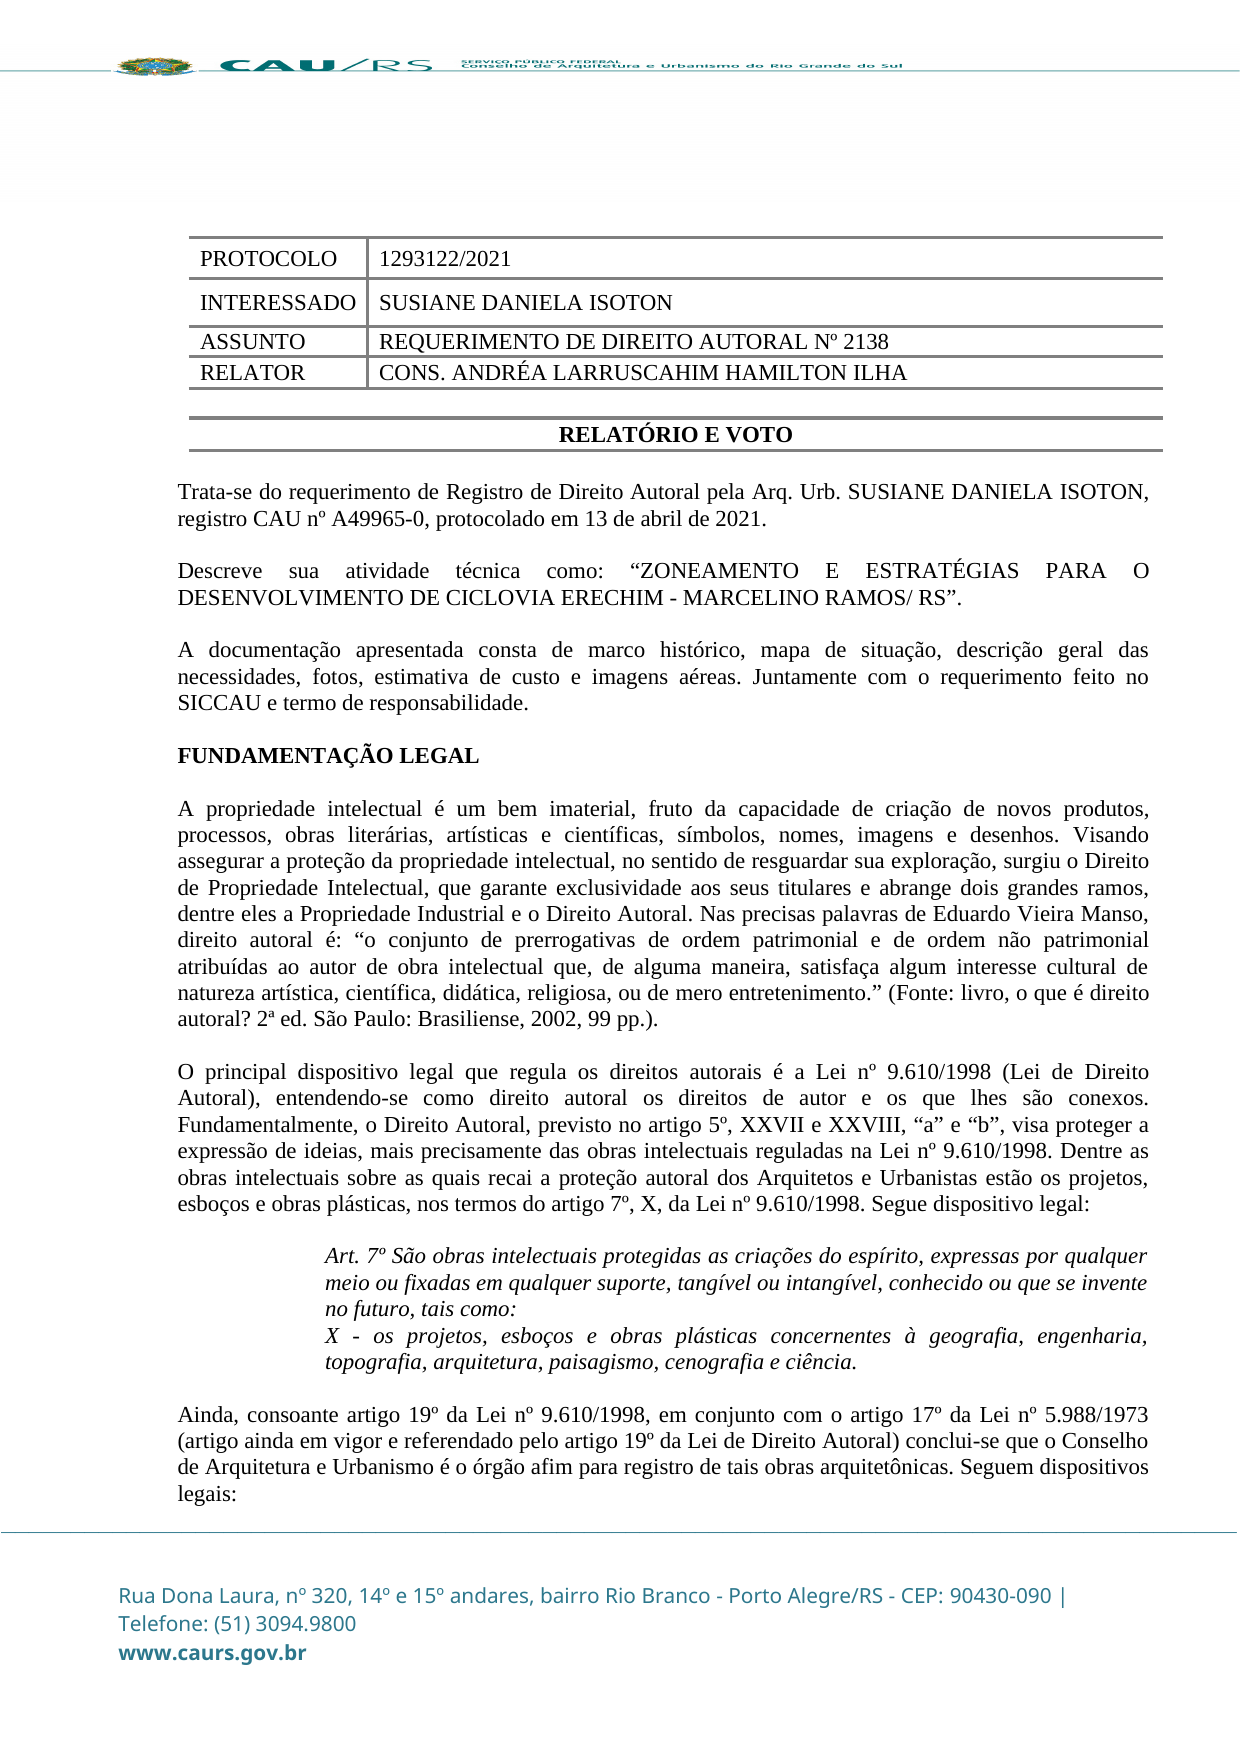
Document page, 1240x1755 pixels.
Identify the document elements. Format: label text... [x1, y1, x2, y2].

table_header PROTOCOLO [189, 239, 366, 277]
text A propriedade intelectual é um bem imaterial, fruto da capacidade de criação de novos produtos, processos, obras literárias, artísticas e científicas, símbolos, nomes, imagens e desenhos. Visando assegurar a proteção da propriedade intelectual, no sentido de resguardar sua exploração, surgiu o Direito de Propriedade Intelectual, que garante exclusividade aos seus titulares e abrange dois grandes ramos, dentre eles a Propriedade Industrial e o Direito Autoral. Nas precisas palavras de Eduardo Vieira Manso, direito autoral é: “o conjunto de prerrogativas de ordem patrimonial e de ordem não patrimonial atribuídas ao autor de obra intelectual que, de alguma maneira, satisfaça algum interesse cultural de natureza artística, científica, didática, religiosa, ou de mero entretenimento.” (Fonte: livro, o que é direito autoral? 2ª ed. São Paulo: Brasiliense, 2002, 99 pp.). [177, 794, 1151, 1032]
table_header 1293122/2021 [369, 239, 1163, 277]
table_cell SUSIANE DANIELA ISOTON [369, 280, 1163, 325]
text Descreve sua atividade técnica como: “ZONEAMENTO E ESTRATÉGIAS PARA O DESENVOLVIMENTO DE CICLOVIA ERECHIM - MARCELINO RAMOS/ RS”. [177, 557, 1151, 610]
table_cell CONS. ANDRÉA LARRUSCAHIM HAMILTON ILHA [369, 358, 1163, 387]
text FUNDAMENTAÇÃO LEGAL [177, 742, 1151, 768]
table_cell RELATOR [189, 358, 366, 387]
table_cell ASSUNTO [189, 328, 366, 355]
table_cell INTERESSADO [189, 280, 366, 325]
text A documentação apresentada consta de marco histórico, mapa de situação, descrição geral das necessidades, fotos, estimativa de custo e imagens aéreas. Juntamente com o requerimento feito no SICCAU e termo de responsabilidade. [177, 636, 1151, 716]
text Ainda, consoante artigo 19º da Lei nº 9.610/1998, em conjunto com o artigo 17º da Lei nº 5.988/1973 (artigo ainda em vigor e referendado pelo artigo 19º da Lei de Direito Autoral) conclui-se que o Conselho de Arquitetura e Urbanismo é o órgão afim para registro de tais obras arquitetônicas. Seguem dispositivos legais: [177, 1401, 1151, 1506]
text Art. 7º São obras intelectuais protegidas as criações do espírito, expressas por qualquer meio ou fixadas em qualquer suporte, tangível ou intangível, conhecido ou que se invente no futuro, tais como: [325, 1243, 1151, 1322]
text X - os projetos, esboços e obras plásticas concernentes à geografia, engenharia, topografia, arquitetura, paisagismo, cenografia e ciência. [325, 1322, 1151, 1374]
table_header RELATÓRIO E VOTO [189, 420, 1163, 449]
text O principal dispositivo legal que regula os direitos autorais é a Lei nº 9.610/1998 (Lei de Direito Autoral), entendendo-se como direito autoral os direitos de autor e os que lhes são conexos. Fundamentalmente, o Direito Autoral, previsto no artigo 5º, XXVII e XXVIII, “a” e “b”, visa proteger a expressão de ideias, mais precisamente das obras intelectuais reguladas na Lei nº 9.610/1998. Dentre as obras intelectuais sobre as quais recai a proteção autoral dos Arquitetos e Urbanistas estão os projetos, esboços e obras plásticas, nos termos do artigo 7º, X, da Lei nº 9.610/1998. Segue dispositivo legal: [177, 1058, 1151, 1216]
table_cell REQUERIMENTO DE DIREITO AUTORAL Nº 2138 [369, 328, 1163, 355]
text Trata-se do requerimento de Registro de Direito Autoral pela Arq. Urb. SUSIANE DANIELA ISOTON, registro CAU nº A49965-0, protocolado em 13 de abril de 2021. [177, 478, 1151, 531]
